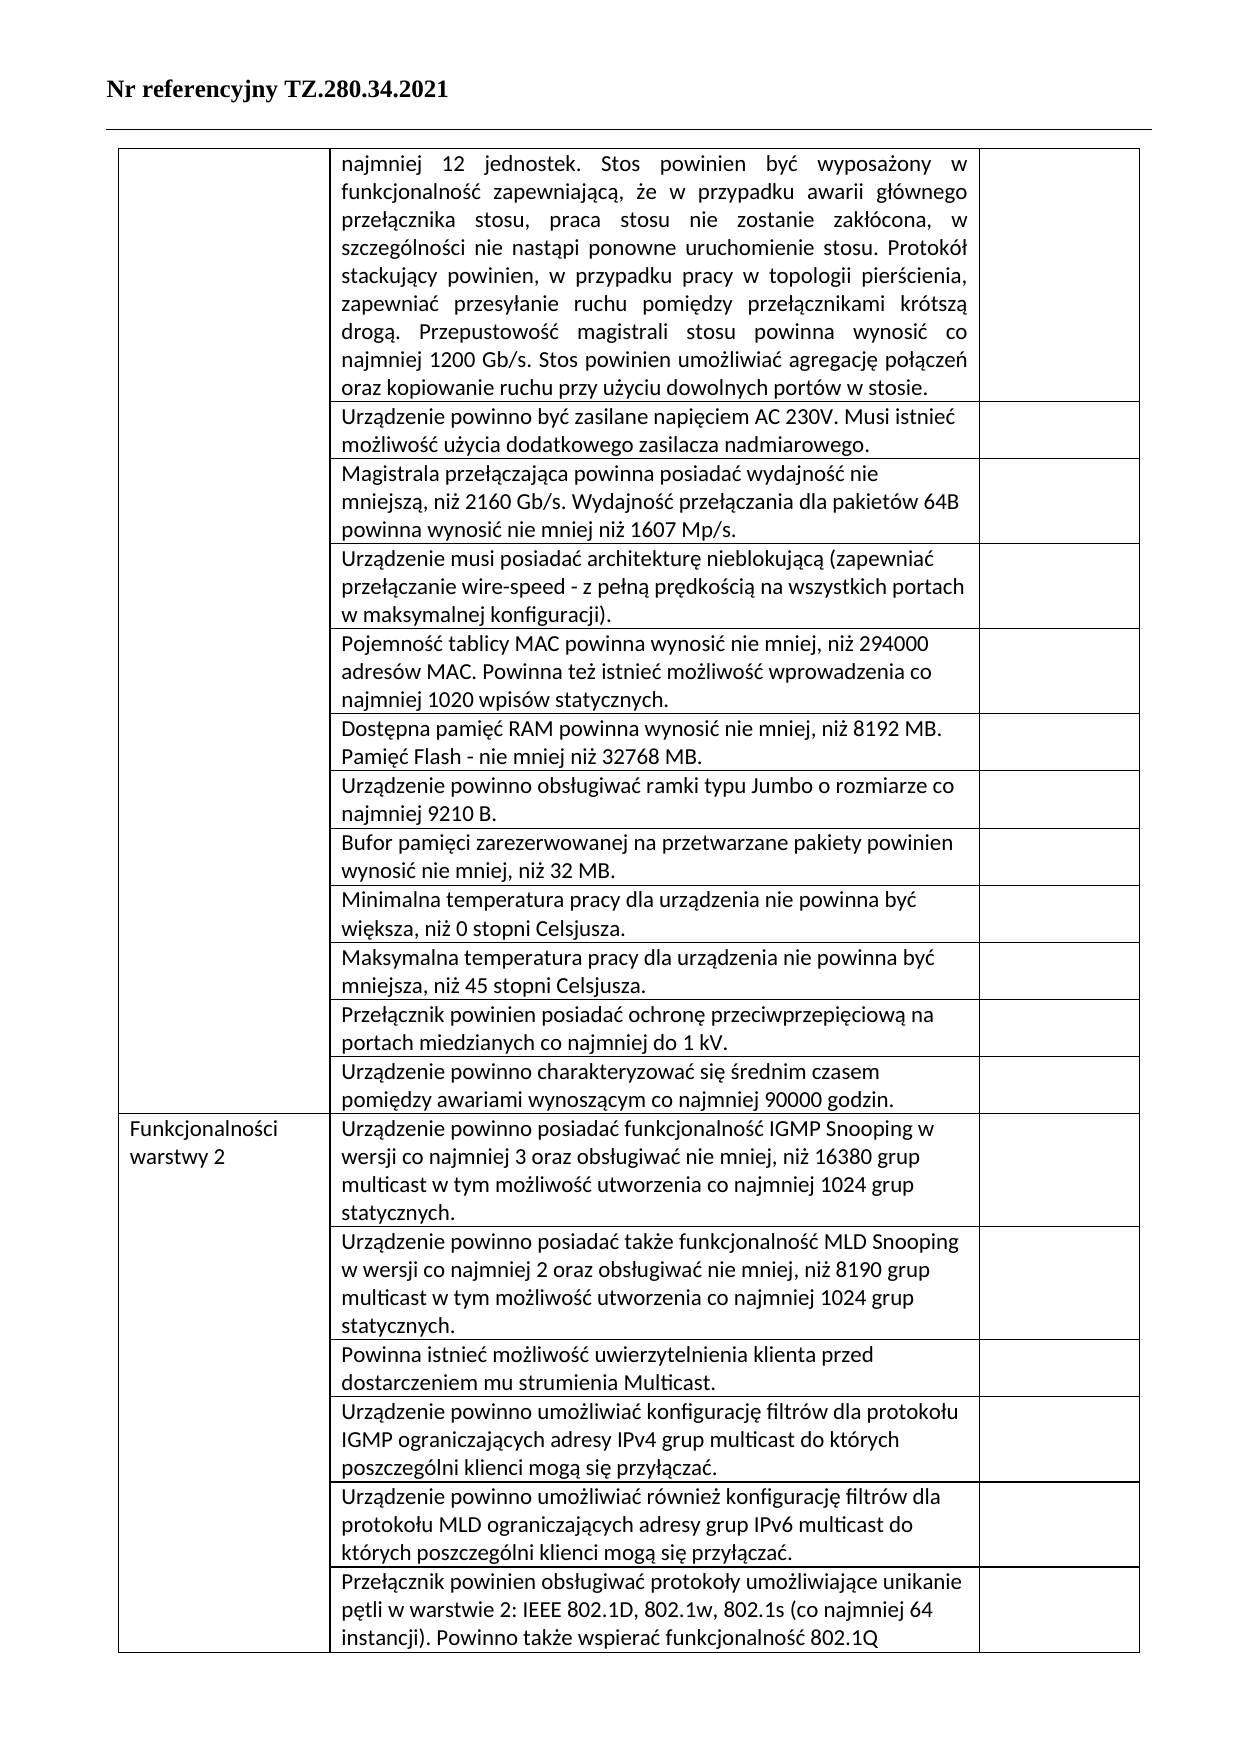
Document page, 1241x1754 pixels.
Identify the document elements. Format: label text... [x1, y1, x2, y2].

table_cell [980, 1340, 1139, 1396]
table_cell Powinna istnieć możliwość uwierzytelnienia klienta przed dostarczeniem mu strumienia Multicast. [331, 1340, 979, 1396]
table_cell Urządzenie powinno umożliwiać również konfigurację filtrów dla protokołu MLD ograniczających adresy grup IPv6 multicast do których poszczególni klienci mogą się przyłączać. [331, 1483, 979, 1566]
table_cell [980, 1483, 1139, 1566]
table_cell Urządzenie powinno charakteryzować się średnim czasem pomiędzy awariami wynoszącym co najmniej 90000 godzin. [331, 1057, 979, 1113]
table_cell [980, 1568, 1139, 1652]
table_cell Urządzenie powinno posiadać funkcjonalność IGMP Snooping w wersji co najmniej 3 oraz obsługiwać nie mniej, niż 16380 grup multicast w tym możliwość utworzenia co najmniej 1024 grup statycznych. [331, 1114, 979, 1226]
table_cell Przełącznik powinien obsługiwać protokoły umożliwiające unikanie pętli w warstwie 2: IEEE 802.1D, 802.1w, 802.1s (co najmniej 64 instancji). Powinno także wspierać funkcjonalność 802.1Q [331, 1568, 979, 1652]
table_cell [980, 402, 1139, 458]
table_cell [980, 1397, 1139, 1481]
table_cell [980, 943, 1139, 999]
table_cell [980, 1000, 1139, 1056]
table_cell Urządzenie musi posiadać architekturę nieblokującą (zapewniać przełączanie wire-speed - z pełną prędkością na wszystkich portach w maksymalnej konfiguracji). [331, 544, 979, 628]
table_cell [119, 149, 329, 1113]
table_cell najmniej 12 jednostek. Stos powinien być wyposażony w funkcjonalność zapewniającą, że w przypadku awarii głównego przełącznika stosu, praca stosu nie zostanie zakłócona, w szczególności nie nastąpi ponowne uruchomienie stosu. Protokół stackujący powinien, w przypadku pracy w topologii pierścienia, zapewniać przesyłanie ruchu pomiędzy przełącznikami krótszą drogą. Przepustowość magistrali stosu powinna wynosić co najmniej 1200 Gb/s. Stos powinien umożliwiać agregację połączeń oraz kopiowanie ruchu przy użyciu dowolnych portów w stosie. [331, 149, 979, 401]
table_cell Pojemność tablicy MAC powinna wynosić nie mniej, niż 294000 adresów MAC. Powinna też istnieć możliwość wprowadzenia co najmniej 1020 wpisów statycznych. [331, 629, 979, 713]
table_cell Maksymalna temperatura pracy dla urządzenia nie powinna być mniejsza, niż 45 stopni Celsjusza. [331, 943, 979, 999]
table_cell [980, 829, 1139, 884]
table_cell [980, 1057, 1139, 1113]
table_cell [980, 544, 1139, 628]
table_cell [980, 1114, 1139, 1226]
table_cell Magistrala przełączająca powinna posiadać wydajność nie mniejszą, niż 2160 Gb/s. Wydajność przełączania dla pakietów 64B powinna wynosić nie mniej niż 1607 Mp/s. [331, 459, 979, 543]
table_cell Funkcjonalności warstwy 2 [119, 1114, 329, 1652]
table_cell [980, 149, 1139, 401]
table_cell Urządzenie powinno być zasilane napięciem AC 230V. Musi istnieć możliwość użycia dodatkowego zasilacza nadmiarowego. [331, 402, 979, 458]
table_cell [980, 459, 1139, 543]
table_cell Urządzenie powinno obsługiwać ramki typu Jumbo o rozmiarze co najmniej 9210 B. [331, 771, 979, 827]
table_cell [980, 629, 1139, 713]
table_cell Urządzenie powinno posiadać także funkcjonalność MLD Snooping w wersji co najmniej 2 oraz obsługiwać nie mniej, niż 8190 grup multicast w tym możliwość utworzenia co najmniej 1024 grup statycznych. [331, 1227, 979, 1339]
table_cell Urządzenie powinno umożliwiać konfigurację filtrów dla protokołu IGMP ograniczających adresy IPv4 grup multicast do których poszczególni klienci mogą się przyłączać. [331, 1397, 979, 1481]
table_cell [980, 886, 1139, 942]
table_cell Dostępna pamięć RAM powinna wynosić nie mniej, niż 8192 MB. Pamięć Flash - nie mniej niż 32768 MB. [331, 714, 979, 770]
table_cell [980, 1227, 1139, 1339]
table_cell Minimalna temperatura pracy dla urządzenia nie powinna być większa, niż 0 stopni Celsjusza. [331, 886, 979, 942]
table_cell Przełącznik powinien posiadać ochronę przeciwprzepięciową na portach miedzianych co najmniej do 1 kV. [331, 1000, 979, 1056]
table_cell Bufor pamięci zarezerwowanej na przetwarzane pakiety powinien wynosić nie mniej, niż 32 MB. [331, 829, 979, 884]
table_cell [980, 714, 1139, 770]
table_cell [980, 771, 1139, 827]
